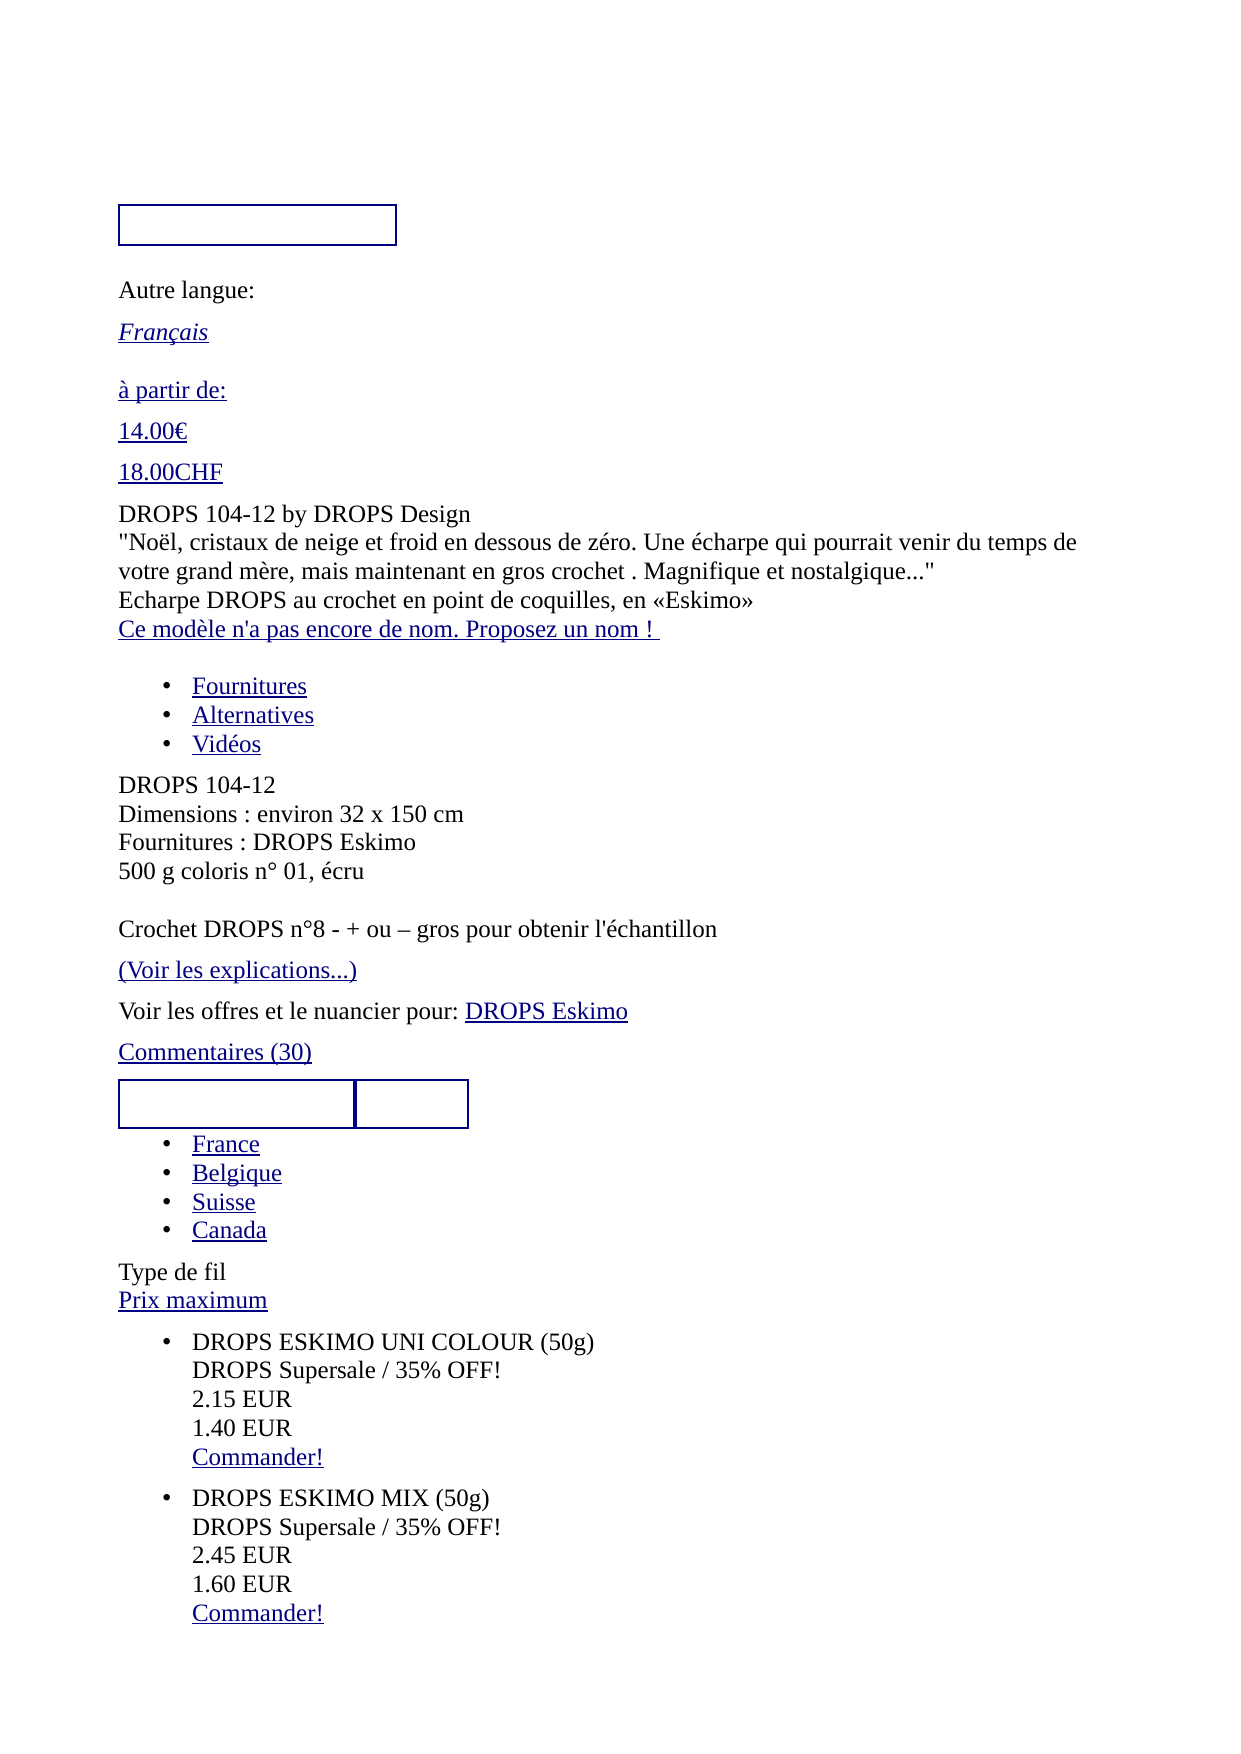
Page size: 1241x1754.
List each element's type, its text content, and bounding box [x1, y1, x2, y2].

text Type de fil [118, 1257, 1122, 1285]
list Fournitures [162, 671, 1122, 700]
text Commentaires (30) [118, 1037, 1122, 1066]
list 2.15 EUR 1.40 EUR [162, 1384, 1122, 1442]
list Canada [162, 1215, 1122, 1244]
list Suisse [162, 1187, 1122, 1215]
list DROPS ESKIMO MIX (50g) DROPS Supersale / 35% OFF! [162, 1483, 1122, 1540]
text 14.00€ [118, 416, 1122, 445]
list Vidéos [162, 729, 1122, 757]
list 2.45 EUR 1.60 EUR [162, 1540, 1122, 1598]
text Autre langue: [118, 276, 1122, 304]
text Prix maximum [118, 1285, 1122, 1314]
list France [162, 1129, 1122, 1158]
text Voir les offres et le nuancier pour: DROPS Eskimo [118, 996, 1122, 1025]
list Belgique [162, 1158, 1122, 1187]
list DROPS ESKIMO UNI COLOUR (50g) DROPS Supersale / 35% OFF! [162, 1327, 1122, 1384]
text (Voir les explications...) [118, 955, 1122, 984]
text 18.00CHF [118, 457, 1122, 486]
list Alternatives [162, 700, 1122, 729]
text Echarpe DROPS au crochet en point de coquilles, en «Eskimo» [118, 585, 1122, 614]
text DROPS 104-12 Dimensions : environ 32 x 150 cm Fournitures : DROPS Eskimo 500 g coloris n° 01, écru Crochet DROPS n°8 - + ou – gros pour obtenir l'échantillon [118, 770, 1122, 942]
list Commander! [162, 1442, 1122, 1470]
text "Noël, cristaux de neige et froid en dessous de zéro. Une écharpe qui pourrait venir du temps de votre grand mère, mais maintenant en gros crochet . Magnifique et nostalgique..." [118, 527, 1122, 585]
subtitle Français [118, 317, 1122, 346]
text à partir de: [118, 375, 1122, 404]
text Ce modèle n'a pas encore de nom. Proposez un nom ! [118, 614, 1122, 642]
list Commander! [162, 1598, 1122, 1627]
text DROPS 104-12 by DROPS Design [118, 499, 1122, 527]
